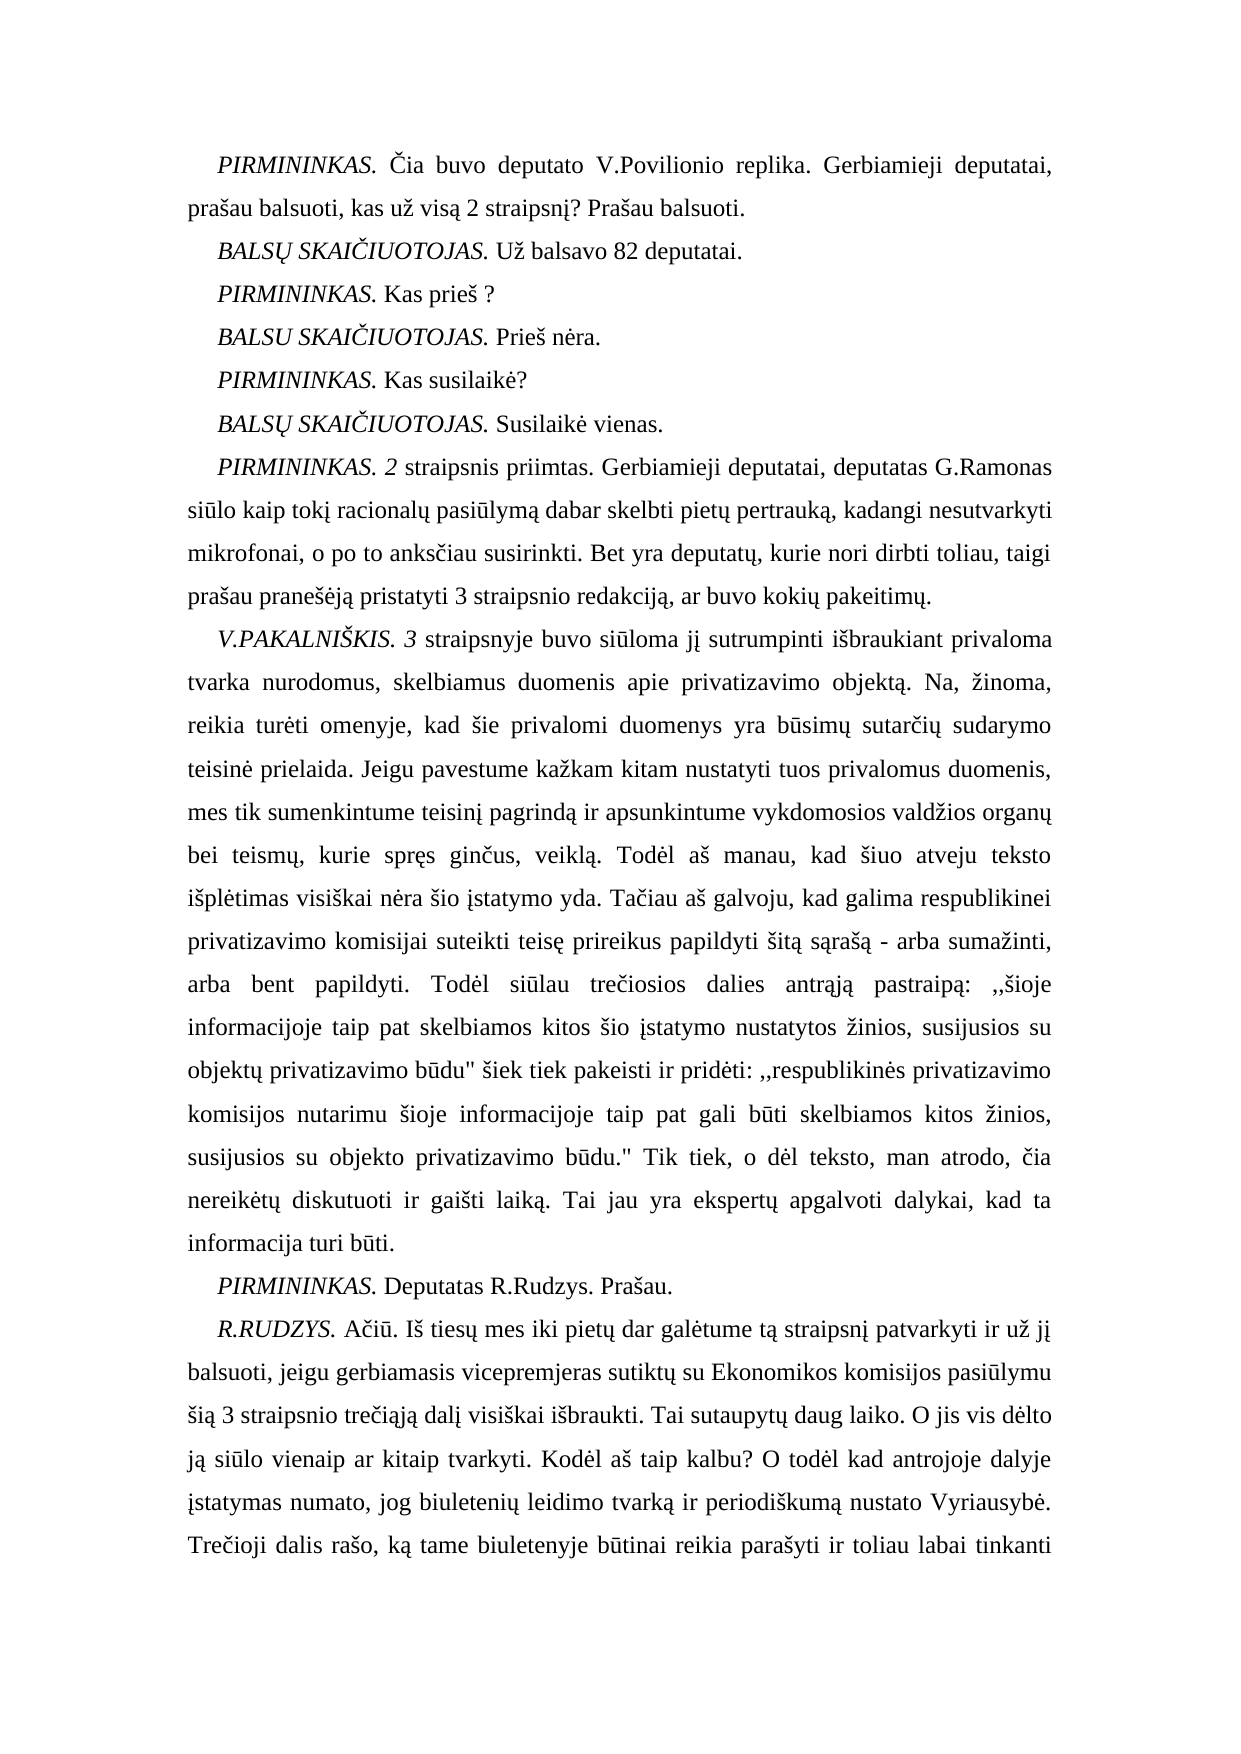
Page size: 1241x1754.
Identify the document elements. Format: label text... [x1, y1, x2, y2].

text BALSŲ SKAIČIUOTOJAS. Už balsavo 82 deputatai. [187, 236, 1053, 265]
text R.RUDZYS. Ačiū. Iš tiesų mes iki pietų dar galėtume tą straipsnį patvarkyti ir už jį balsuoti, jeigu gerbiamasis vicepremjeras sutiktų su Ekonomikos komisijos pasiūlymu šią 3 straipsnio trečiąją dalį visiškai išbraukti. Tai sutaupytų daug laiko. O jis vis dėlto ją siūlo vienaip ar kitaip tvarkyti. Kodėl aš taip kalbu? O todėl kad antrojoje dalyje įstatymas numato, jog biuletenių leidimo tvarką ir periodiškumą nustato Vyriausybė. Trečioji dalis rašo, ką tame biuletenyje būtinai reikia parašyti ir toliau labai tinkanti [187, 1314, 1053, 1559]
text PIRMININKAS. 2 straipsnis priimtas. Gerbiamieji deputatai, deputatas G.Ramonas siūlo kaip tokį racionalų pasiūlymą dabar skelbti pietų pertrauką, kadangi nesutvarkyti mikrofonai, o po to anksčiau susirinkti. Bet yra deputatų, kurie nori dirbti toliau, taigi prašau pranešėją pristatyti 3 straipsnio redakciją, ar buvo kokių pakeitimų. [187, 452, 1053, 610]
text BALSU SKAIČIUOTOJAS. Prieš nėra. [187, 322, 1053, 351]
text V.PAKALNIŠKIS. 3 straipsnyje buvo siūloma jį sutrumpinti išbraukiant privaloma tvarka nurodomus, skelbiamus duomenis apie privatizavimo objektą. Na, žinoma, reikia turėti omenyje, kad šie privalomi duomenys yra būsimų sutarčių sudarymo teisinė prielaida. Jeigu pavestume kažkam kitam nustatyti tuos privalomus duomenis, mes tik sumenkintume teisinį pagrindą ir apsunkintume vykdomosios valdžios organų bei teismų, kurie spręs ginčus, veiklą. Todėl aš manau, kad šiuo atveju teksto išplėtimas visiškai nėra šio įstatymo yda. Tačiau aš galvoju, kad galima respublikinei privatizavimo komisijai suteikti teisę prireikus papildyti šitą sąrašą - arba sumažinti, arba bent papildyti. Todėl siūlau trečiosios dalies antrąją pastraipą: ,,šioje informacijoje taip pat skelbiamos kitos šio įstatymo nustatytos žinios, susijusios su objektų privatizavimo būdu" šiek tiek pakeisti ir pridėti: ,,respublikinės privatizavimo komisijos nutarimu šioje informacijoje taip pat gali būti skelbiamos kitos žinios, susijusios su objekto privatizavimo būdu." Tik tiek, o dėl teksto, man atrodo, čia nereikėtų diskutuoti ir gaišti laiką. Tai jau yra ekspertų apgalvoti dalykai, kad ta informacija turi būti. [187, 624, 1053, 1257]
text PIRMININKAS. Kas prieš ? [187, 279, 1053, 308]
text PIRMININKAS. Kas susilaikė? [187, 366, 1053, 394]
text BALSŲ SKAIČIUOTOJAS. Susilaikė vienas. [187, 409, 1053, 437]
text PIRMININKAS. Čia buvo deputato V.Povilionio replika. Gerbiamieji deputatai, prašau balsuoti, kas už visą 2 straipsnį? Prašau balsuoti. [187, 150, 1053, 222]
text PIRMININKAS. Deputatas R.Rudzys. Prašau. [187, 1271, 1053, 1300]
